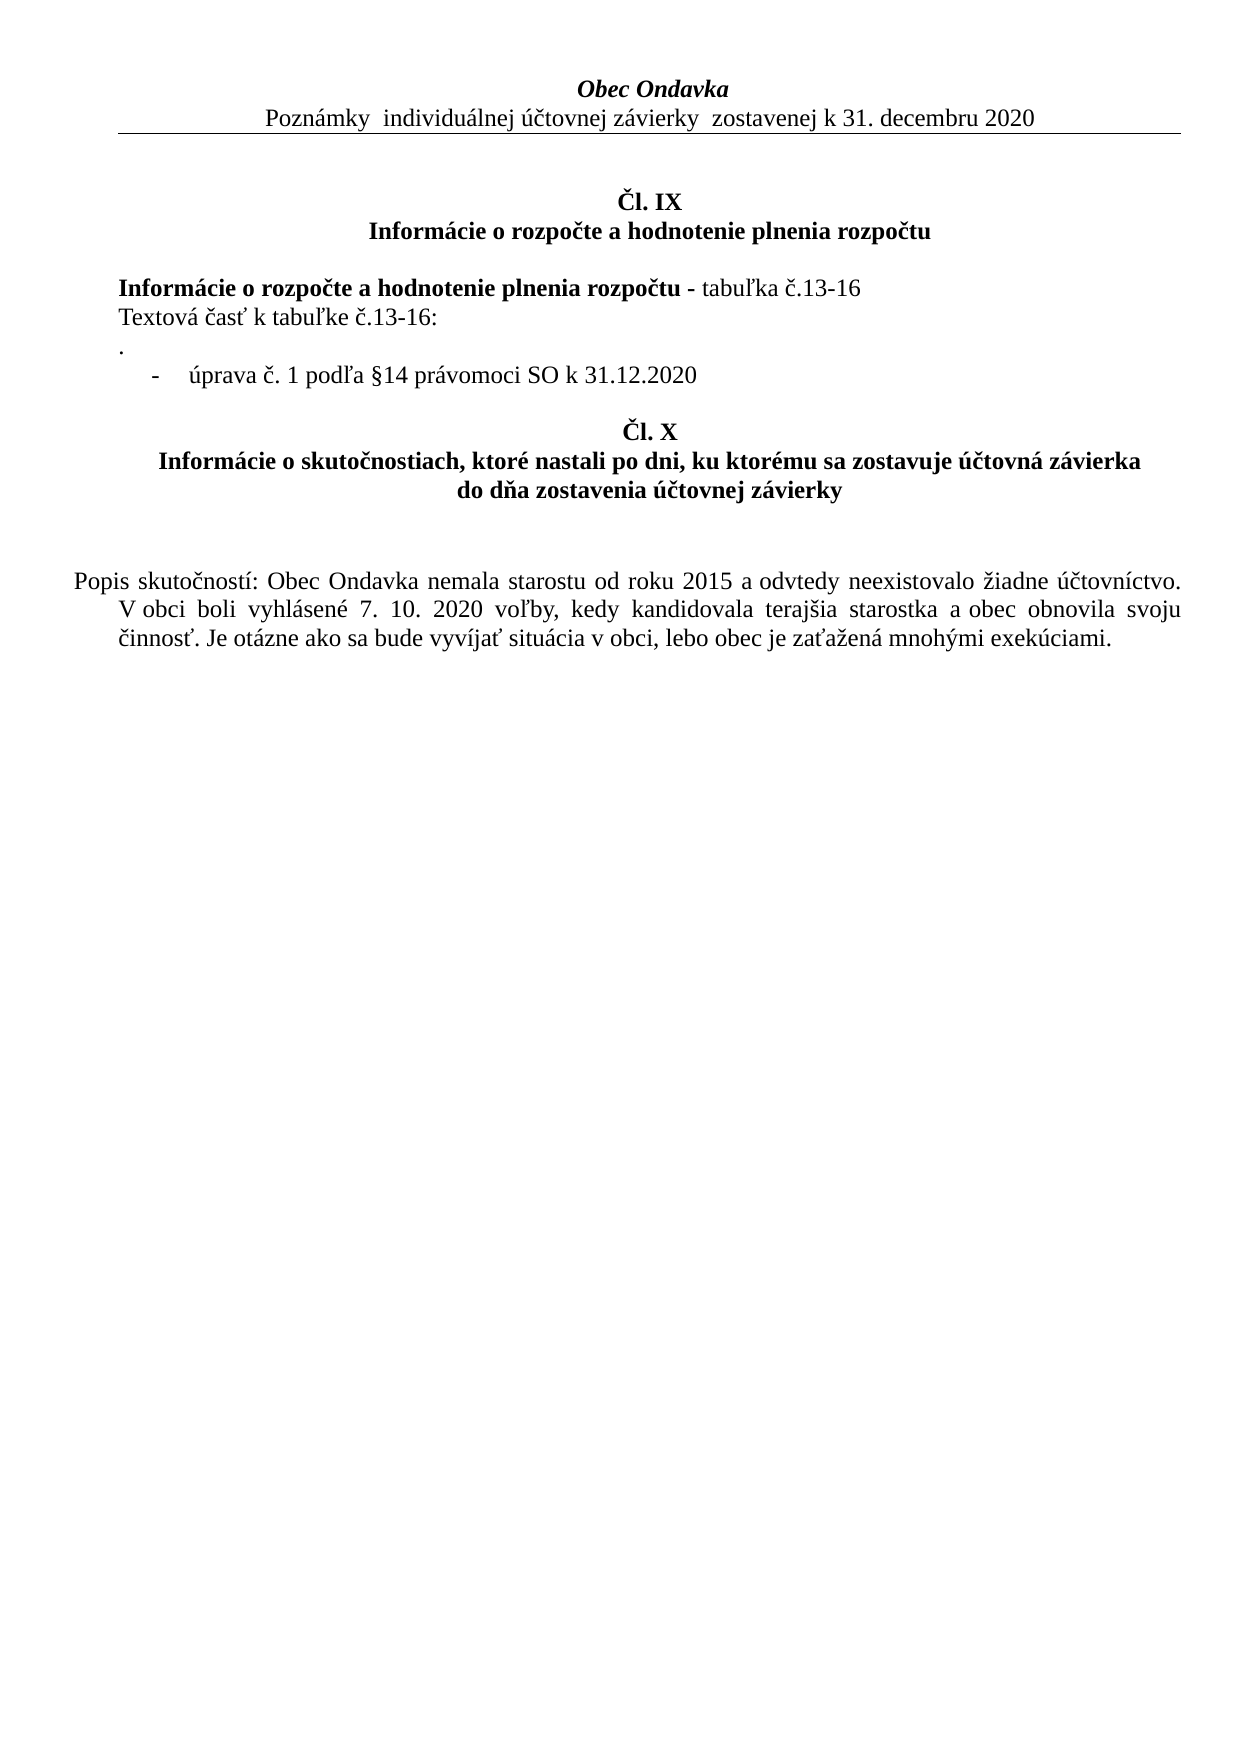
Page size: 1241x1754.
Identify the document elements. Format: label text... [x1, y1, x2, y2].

text Čl. IX [118, 187, 1181, 216]
text Popis skutočností: Obec Ondavka nemala starostu od roku 2015 a odvtedy neexistovalo žiadne účtovníctvo. V obci boli vyhlásené 7. 10. 2020 voľby, kedy kandidovala terajšia starostka a obec obnovila svoju činnosť. Je otázne ako sa bude vyvíjať situácia v obci, lebo obec je zaťažená mnohými exekúciami. [74, 566, 1181, 652]
text do dňa zostavenia účtovnej závierky [118, 475, 1181, 503]
text Informácie o skutočnostiach, ktoré nastali po dni, ku ktorému sa zostavuje účtovná závierka [118, 446, 1181, 475]
text Informácie o rozpočte a hodnotenie plnenia rozpočtu - tabuľka č.13-16 [118, 273, 1181, 302]
text Čl. X [118, 417, 1181, 446]
text . [118, 331, 1181, 360]
list úprava č. 1 podľa §14 právomoci SO k 31.12.2020 [151, 360, 1181, 388]
text Informácie o rozpočte a hodnotenie plnenia rozpočtu [118, 216, 1181, 245]
text Textová časť k tabuľke č.13-16: [118, 302, 1181, 331]
